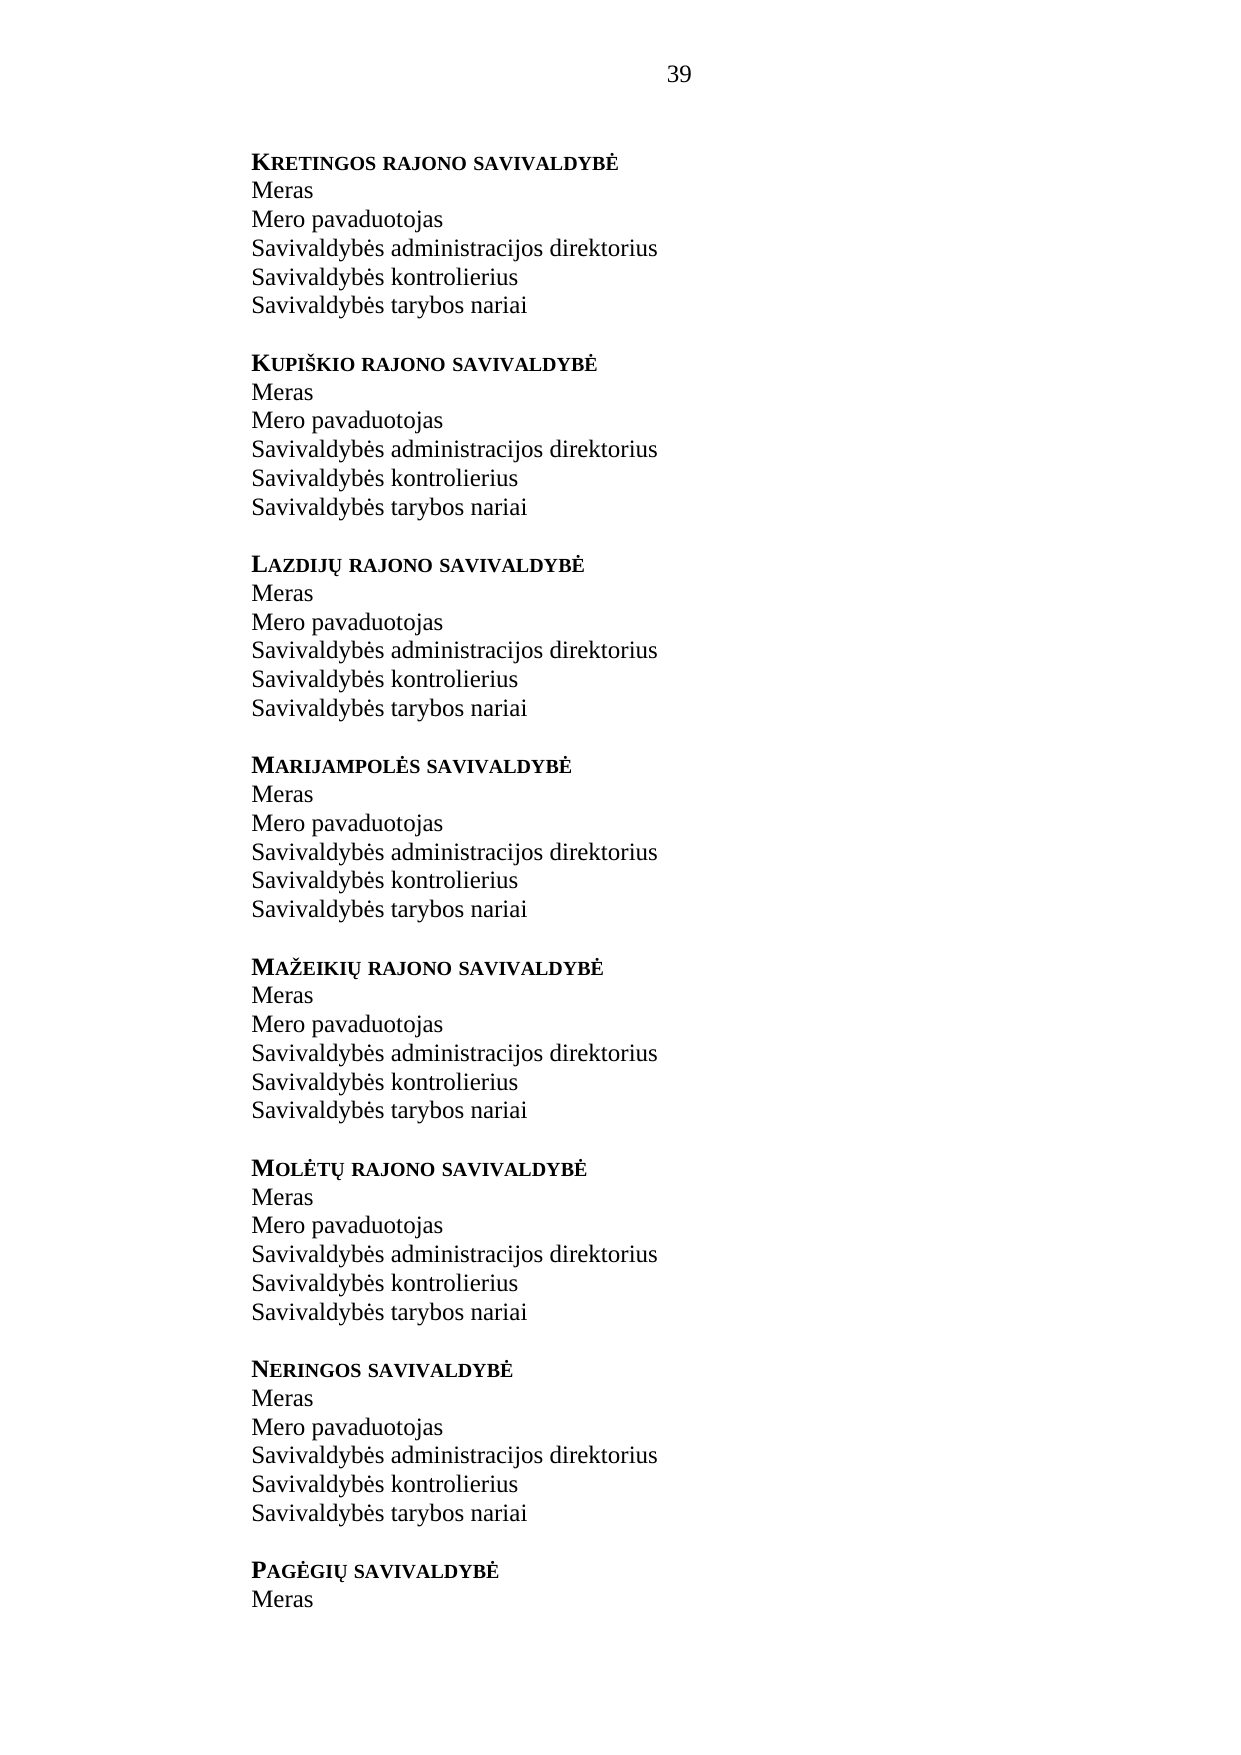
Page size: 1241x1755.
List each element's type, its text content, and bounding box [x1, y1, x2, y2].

text Savivaldybės tarybos nariai [177, 1096, 1181, 1124]
text Savivaldybės administracijos direktorius [177, 233, 1181, 262]
text Mero pavaduotojas [177, 1211, 1181, 1239]
text Savivaldybės administracijos direktorius [177, 837, 1181, 866]
text Kretingos rajono savivaldybė [177, 147, 1181, 176]
text Meras [177, 578, 1181, 607]
text Savivaldybės administracijos direktorius [177, 1239, 1181, 1268]
text Savivaldybės kontrolierius [177, 1067, 1181, 1096]
text Marijampolės savivaldybė [177, 751, 1181, 779]
text Savivaldybės tarybos nariai [177, 894, 1181, 923]
text Mero pavaduotojas [177, 1009, 1181, 1038]
text Mero pavaduotojas [177, 204, 1181, 233]
text Savivaldybės administracijos direktorius [177, 1038, 1181, 1067]
text Savivaldybės tarybos nariai [177, 492, 1181, 521]
text Lazdijų rajono savivaldybė [177, 549, 1181, 578]
text Savivaldybės tarybos nariai [177, 1297, 1181, 1326]
text Meras [177, 1182, 1181, 1211]
text Savivaldybės kontrolierius [177, 463, 1181, 492]
text Mero pavaduotojas [177, 607, 1181, 636]
text Savivaldybės kontrolierius [177, 1469, 1181, 1498]
text Meras [177, 1584, 1181, 1613]
text Savivaldybės kontrolierius [177, 262, 1181, 291]
text Meras [177, 377, 1181, 406]
text Savivaldybės tarybos nariai [177, 693, 1181, 722]
text Savivaldybės tarybos nariai [177, 291, 1181, 319]
text Meras [177, 1383, 1181, 1412]
text Kupiškio rajono savivaldybė [177, 348, 1181, 377]
text Savivaldybės administracijos direktorius [177, 636, 1181, 664]
text Savivaldybės tarybos nariai [177, 1498, 1181, 1527]
text Savivaldybės kontrolierius [177, 664, 1181, 693]
text Meras [177, 176, 1181, 204]
text Molėtų rajono savivaldybė [177, 1153, 1181, 1182]
text Meras [177, 981, 1181, 1009]
text Savivaldybės administracijos direktorius [177, 434, 1181, 463]
text Mero pavaduotojas [177, 1412, 1181, 1441]
text Savivaldybės administracijos direktorius [177, 1441, 1181, 1469]
text Neringos savivaldybė [177, 1354, 1181, 1383]
text Pagėgių savivaldybė [177, 1556, 1181, 1584]
text Savivaldybės kontrolierius [177, 866, 1181, 894]
text Mero pavaduotojas [177, 808, 1181, 837]
text Mero pavaduotojas [177, 406, 1181, 434]
text Mažeikių rajono savivaldybė [177, 952, 1181, 981]
text Meras [177, 779, 1181, 808]
text Savivaldybės kontrolierius [177, 1268, 1181, 1297]
